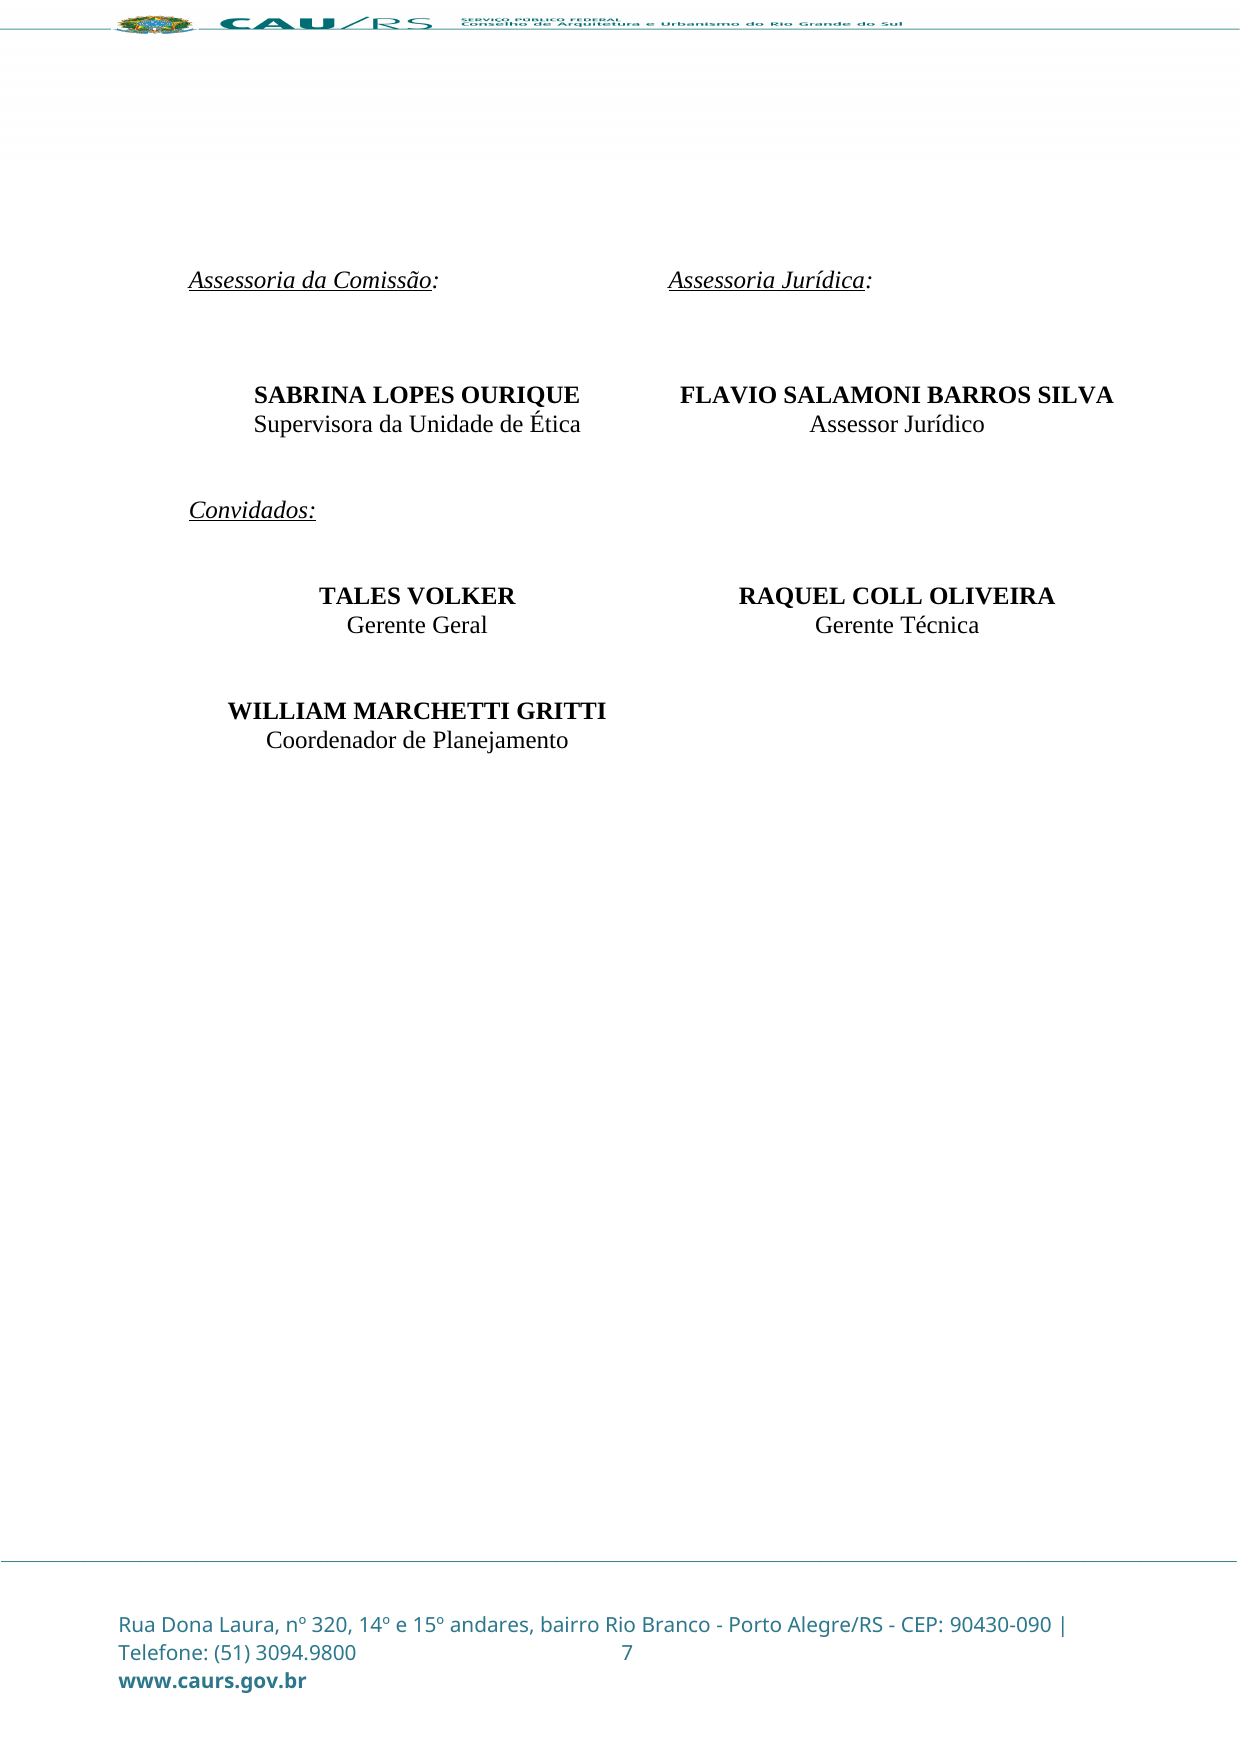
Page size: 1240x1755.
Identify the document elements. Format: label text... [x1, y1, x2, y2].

table_cell [177, 553, 657, 581]
table_cell [1137, 524, 1240, 552]
table_cell [1137, 495, 1240, 524]
table_header Assessoria Jurídica: FLAVIO SALAMONI BARROS SILVA Assessor Jurídico [657, 265, 1137, 495]
table_header [1137, 265, 1240, 495]
table_cell [1137, 553, 1240, 581]
table_cell [657, 524, 1137, 552]
table_cell RAQUEL COLL OLIVEIRA Gerente Técnica [657, 581, 1137, 754]
table_cell [657, 495, 1137, 524]
table_cell [1137, 581, 1240, 754]
table_cell [177, 524, 657, 552]
table_header Assessoria da Comissão: SABRINA LOPES OURIQUE Supervisora da Unidade de Ética [177, 265, 657, 495]
table_cell [657, 553, 1137, 581]
table_cell Convidados: [177, 495, 657, 524]
table_cell TALES VOLKER Gerente Geral WILLIAM MARCHETTI GRITTI Coordenador de Planejamento [177, 581, 657, 754]
